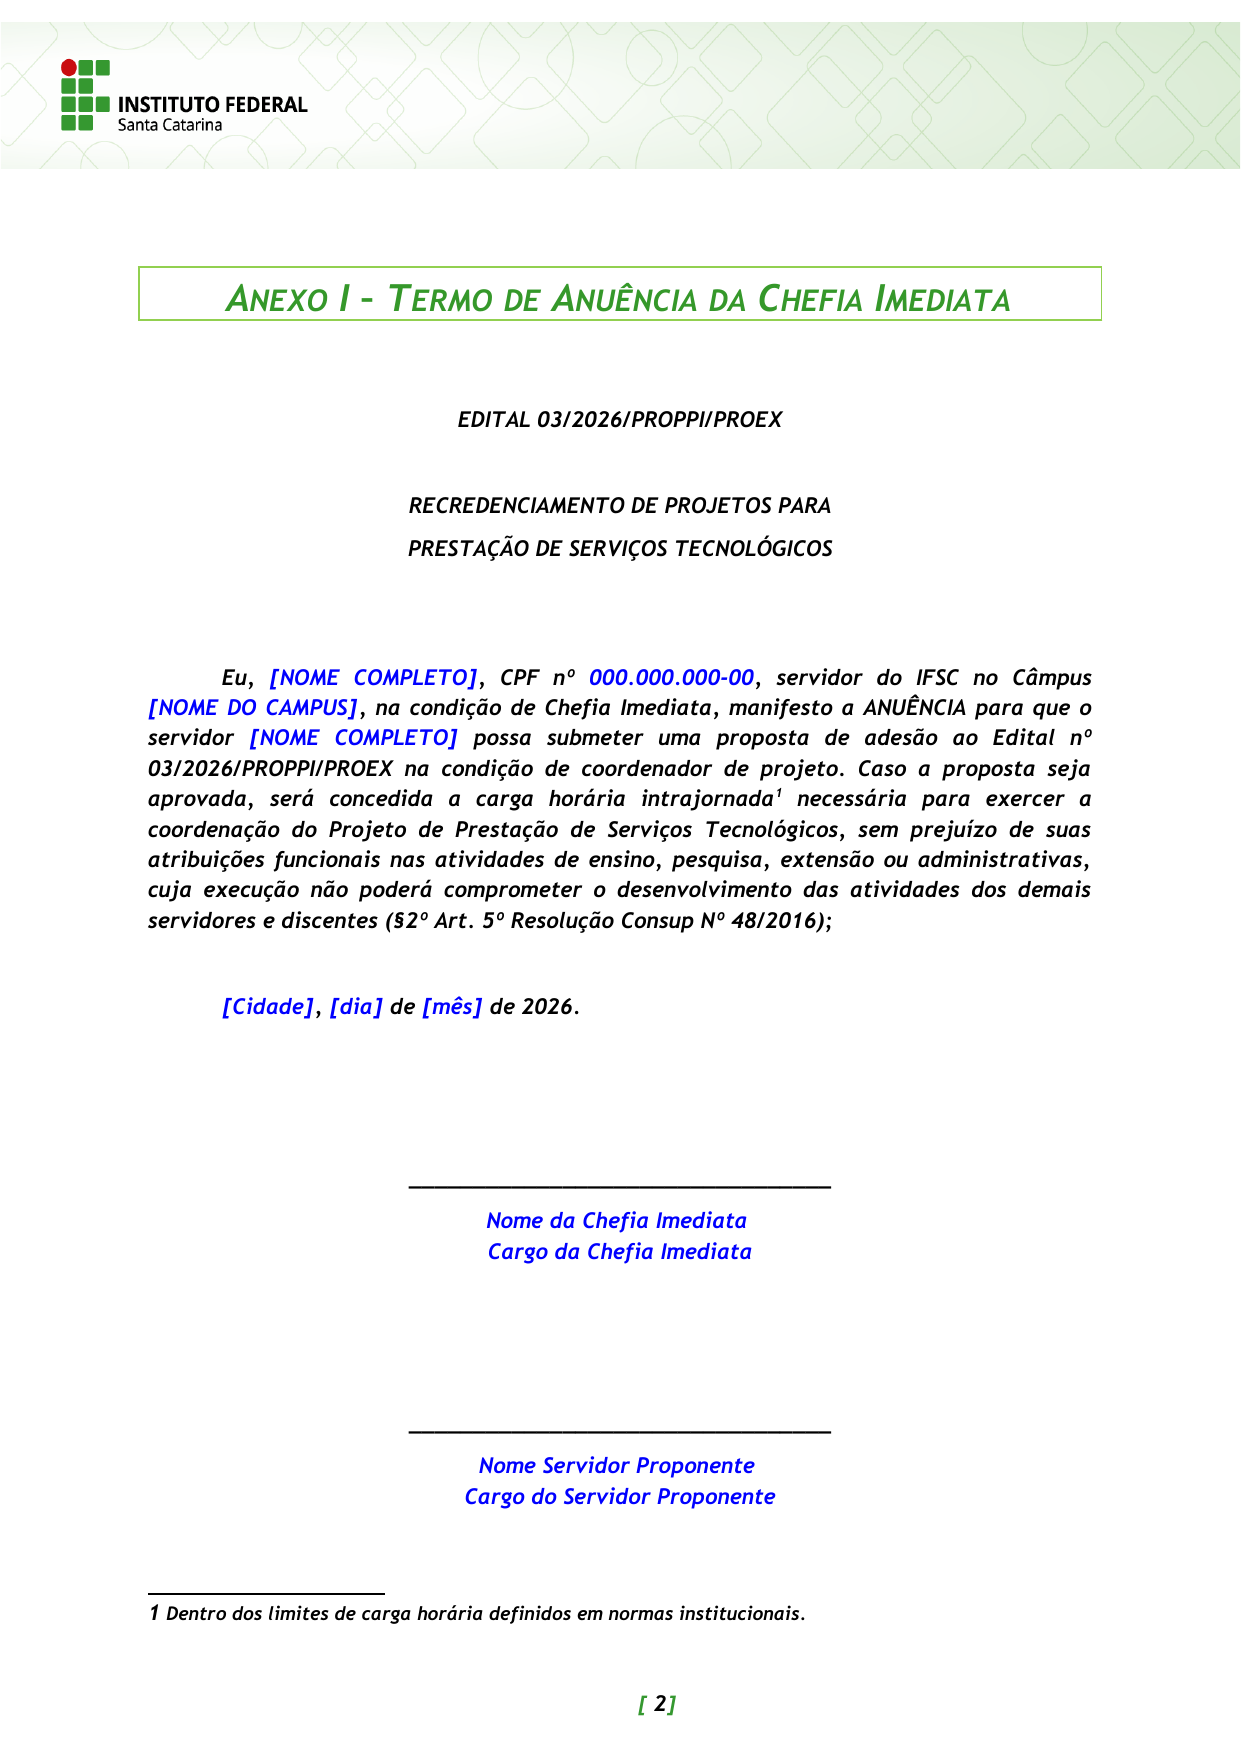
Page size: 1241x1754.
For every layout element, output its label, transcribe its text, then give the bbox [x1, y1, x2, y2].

text Eu, [NOME COMPLETO], CPF nº 000.000.000-00, servidor do IFSC no Câmpus [NOME DO CAMPUS], na condição de Chefia Imediata, manifesto a ANUÊNCIA para que o servidor [NOME COMPLETO] possa submeter uma proposta de adesão ao Edital nº 03/2026/PROPPI/PROEX na condição de coordenador de projeto. Caso a proposta seja aprovada, será concedida a carga horária intrajornada necessária para exercer a coordenação do Projeto de Prestação de Serviços Tecnológicos, sem prejuízo de suas atribuições funcionais nas atividades de ensino, pesquisa, extensão ou administrativas, cuja execução não poderá comprometer o desenvolvimento das atividades dos demais servidores e discentes (§2º Art. 5º Resolução Consup Nº 48/2016); [148, 664, 1092, 933]
text RECREDENCIAMENTO DE PROJETOS PARA [148, 493, 1092, 518]
text [Cidade], [dia] de [mês] de 2026. [148, 993, 1092, 1019]
picture [0, 22, 1241, 169]
text _________________________________ [148, 1165, 1092, 1191]
text _________________________________ [148, 1410, 1092, 1436]
subtitle Anexo I – Termo de Anuência da Chefia Imediata [140, 268, 1101, 319]
text PRESTAÇÃO DE SERVIÇOS TECNOLÓGICOS [148, 536, 1092, 561]
text EDITAL 03/2026/PROPPI/PROEX [148, 407, 1092, 432]
text Dentro dos limites de carga horária definidos em normas institucionais. [148, 1600, 1092, 1625]
text Nome da Chefia Imediata Cargo da Chefia Imediata [148, 1208, 1092, 1264]
text Nome Servidor Proponente Cargo do Servidor Proponente [148, 1453, 1092, 1509]
